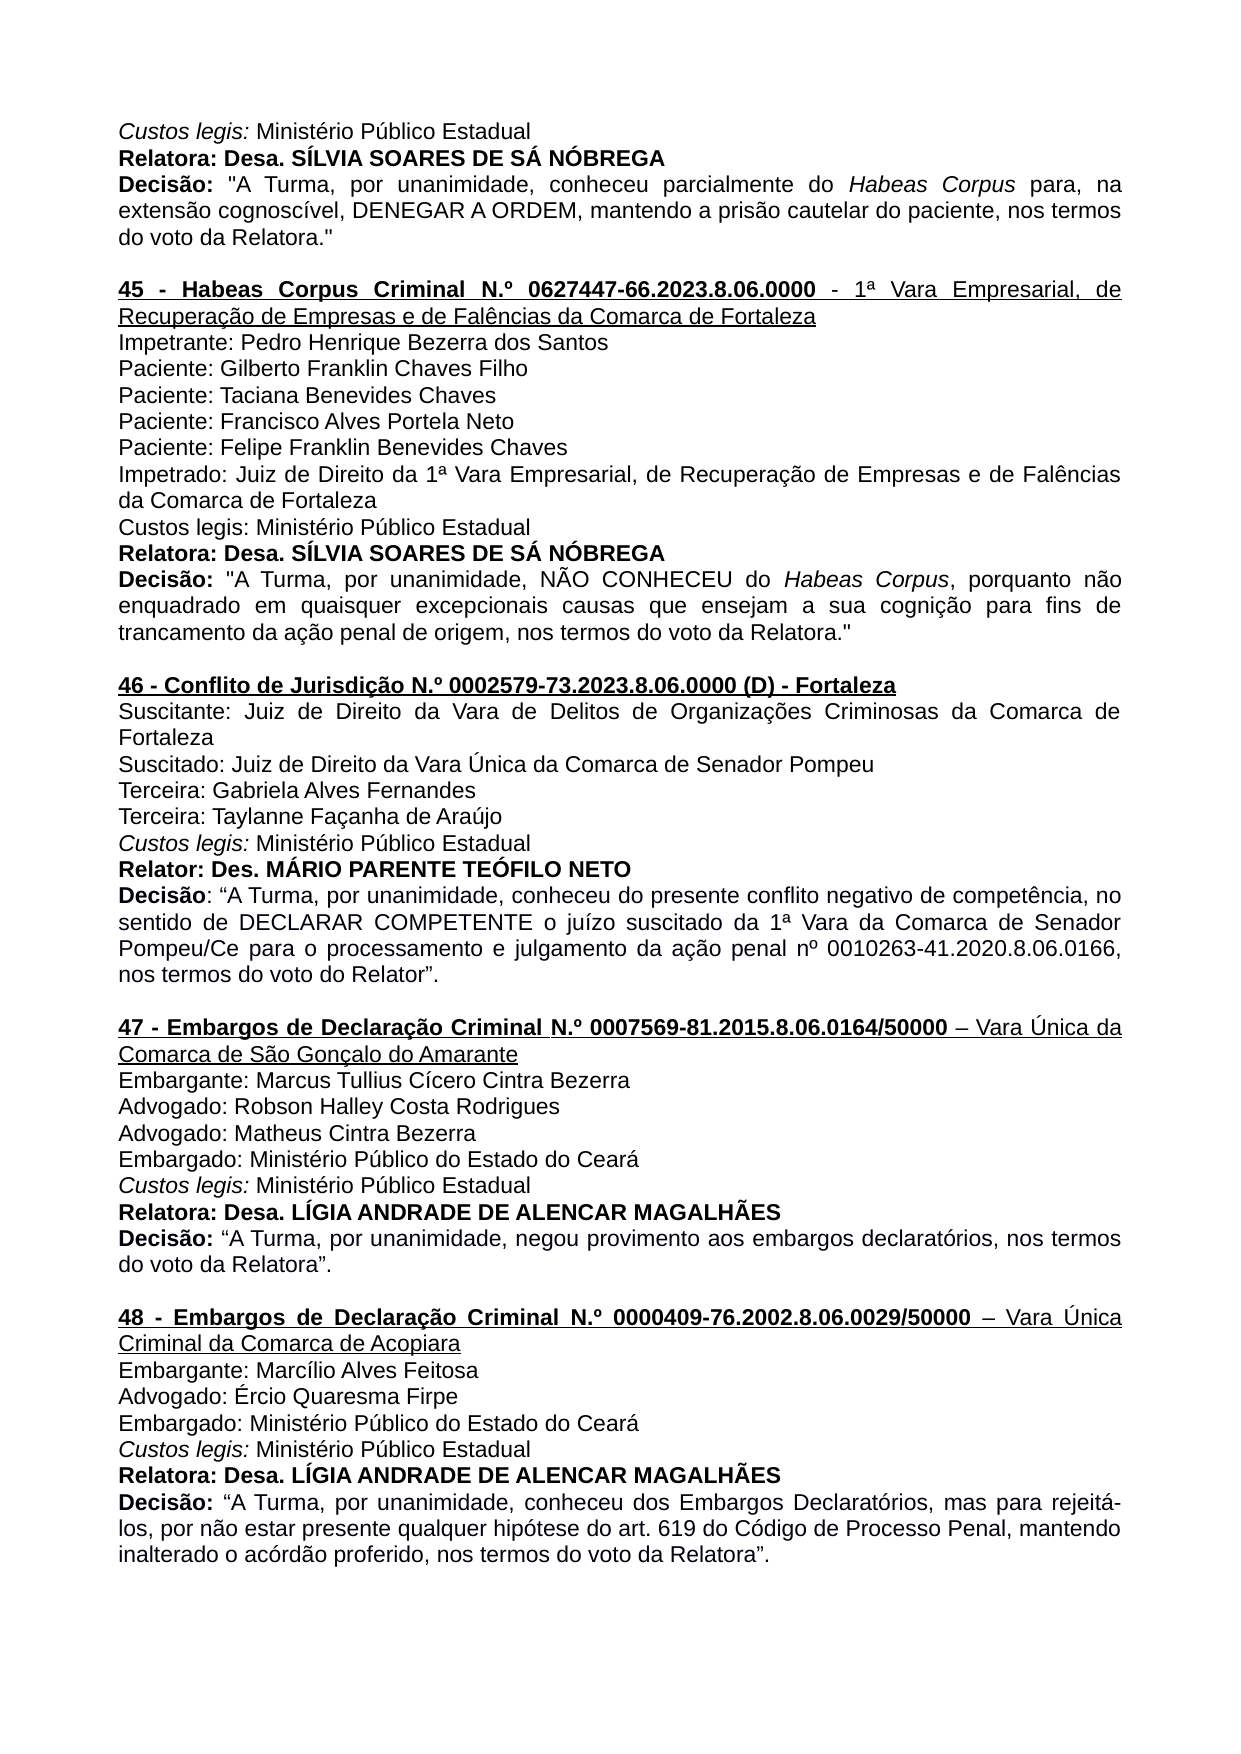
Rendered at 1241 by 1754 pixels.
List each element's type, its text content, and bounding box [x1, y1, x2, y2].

text Custos legis: Ministério Público Estadual [118, 1436, 1122, 1462]
text Advogado: Robson Halley Costa Rodrigues [118, 1093, 1122, 1119]
text Custos legis: Ministério Público Estadual [118, 1172, 1122, 1199]
text Recuperação de Empresas e de Falências da Comarca de Fortaleza [118, 300, 1122, 329]
text Impetrado: Juiz de Direito da 1ª Vara Empresarial, de Recuperação de Empresas e de Falências da Comarca de Fortaleza [118, 461, 1122, 513]
text Suscitante: Juiz de Direito da Vara de Delitos de Organizações Criminosas da Comarca de Fortaleza [118, 698, 1122, 751]
text Embargado: Ministério Público do Estado do Ceará [118, 1146, 1122, 1172]
text Paciente: Taciana Benevides Chaves [118, 382, 1122, 408]
text Paciente: Felipe Franklin Benevides Chaves [118, 434, 1122, 461]
text Decisão: “A Turma, por unanimidade, conheceu do presente conflito negativo de competência, no sentido de DECLARAR COMPETENTE o juízo suscitado da 1ª Vara da Comarca de Senador Pompeu/Ce para o processamento e julgamento da ação penal nº 0010263-41.2020.8.06.0166, nos termos do voto do Relator”. [118, 882, 1122, 988]
text Relatora: Desa. SÍLVIA SOARES DE SÁ NÓBREGA [118, 540, 1122, 566]
text Decisão: "A Turma, por unanimidade, NÃO CONHECEU do Habeas Corpus, porquanto não enquadrado em quaisquer excepcionais causas que ensejam a sua cognição para fins de trancamento da ação penal de origem, nos termos do voto da Relatora." [118, 566, 1122, 645]
text Decisão: “A Turma, por unanimidade, conheceu dos Embargos Declaratórios, mas para rejeitá-los, por não estar presente qualquer hipótese do art. 619 do Código de Processo Penal, mantendo inalterado o acórdão proferido, nos termos do voto da Relatora”. [118, 1488, 1122, 1568]
text Relatora: Desa. LÍGIA ANDRADE DE ALENCAR MAGALHÃES [118, 1462, 1122, 1488]
text Relatora: Desa. SÍLVIA SOARES DE SÁ NÓBREGA [118, 144, 1122, 171]
text Impetrante: Pedro Henrique Bezerra dos Santos [118, 329, 1122, 355]
text Embargante: Marcus Tullius Cícero Cintra Bezerra [118, 1067, 1122, 1093]
text 47 - Embargos de Declaração Criminal N.º 0007569-81.2015.8.06.0164/50000 – Vara Única da [118, 1014, 1122, 1037]
text Comarca de São Gonçalo do Amarante [118, 1038, 1122, 1067]
text Advogado: Ércio Quaresma Firpe [118, 1383, 1122, 1409]
text Paciente: Francisco Alves Portela Neto [118, 408, 1122, 434]
text Terceira: Taylanne Façanha de Araújo [118, 803, 1122, 830]
text Custos legis: Ministério Público Estadual [118, 830, 1122, 856]
text Paciente: Gilberto Franklin Chaves Filho [118, 355, 1122, 382]
text Suscitado: Juiz de Direito da Vara Única da Comarca de Senador Pompeu [118, 751, 1122, 777]
text Criminal da Comarca de Acopiara [118, 1328, 1122, 1357]
text Advogado: Matheus Cintra Bezerra [118, 1119, 1122, 1146]
text Relatora: Desa. LÍGIA ANDRADE DE ALENCAR MAGALHÃES [118, 1199, 1122, 1225]
text Decisão: "A Turma, por unanimidade, conheceu parcialmente do Habeas Corpus para, na extensão cognoscível, DENEGAR A ORDEM, mantendo a prisão cautelar do paciente, nos termos do voto da Relatora." [118, 171, 1122, 250]
text 48 - Embargos de Declaração Criminal N.º 0000409-76.2002.8.06.0029/50000 – Vara Única [118, 1304, 1122, 1327]
text Custos legis: Ministério Público Estadual [118, 118, 1122, 144]
text 46 - Conflito de Jurisdição N.º 0002579-73.2023.8.06.0000 (D) - Fortaleza [118, 672, 1122, 698]
text Decisão: “A Turma, por unanimidade, negou provimento aos embargos declaratórios, nos termos do voto da Relatora”. [118, 1225, 1122, 1278]
text Embargado: Ministério Público do Estado do Ceará [118, 1409, 1122, 1436]
text Terceira: Gabriela Alves Fernandes [118, 777, 1122, 803]
text 45 - Habeas Corpus Criminal N.º 0627447-66.2023.8.06.0000 - 1ª Vara Empresarial, de [118, 276, 1122, 299]
text Custos legis: Ministério Público Estadual [118, 513, 1122, 540]
text Relator: Des. MÁRIO PARENTE TEÓFILO NETO [118, 856, 1122, 882]
text Embargante: Marcílio Alves Feitosa [118, 1357, 1122, 1383]
